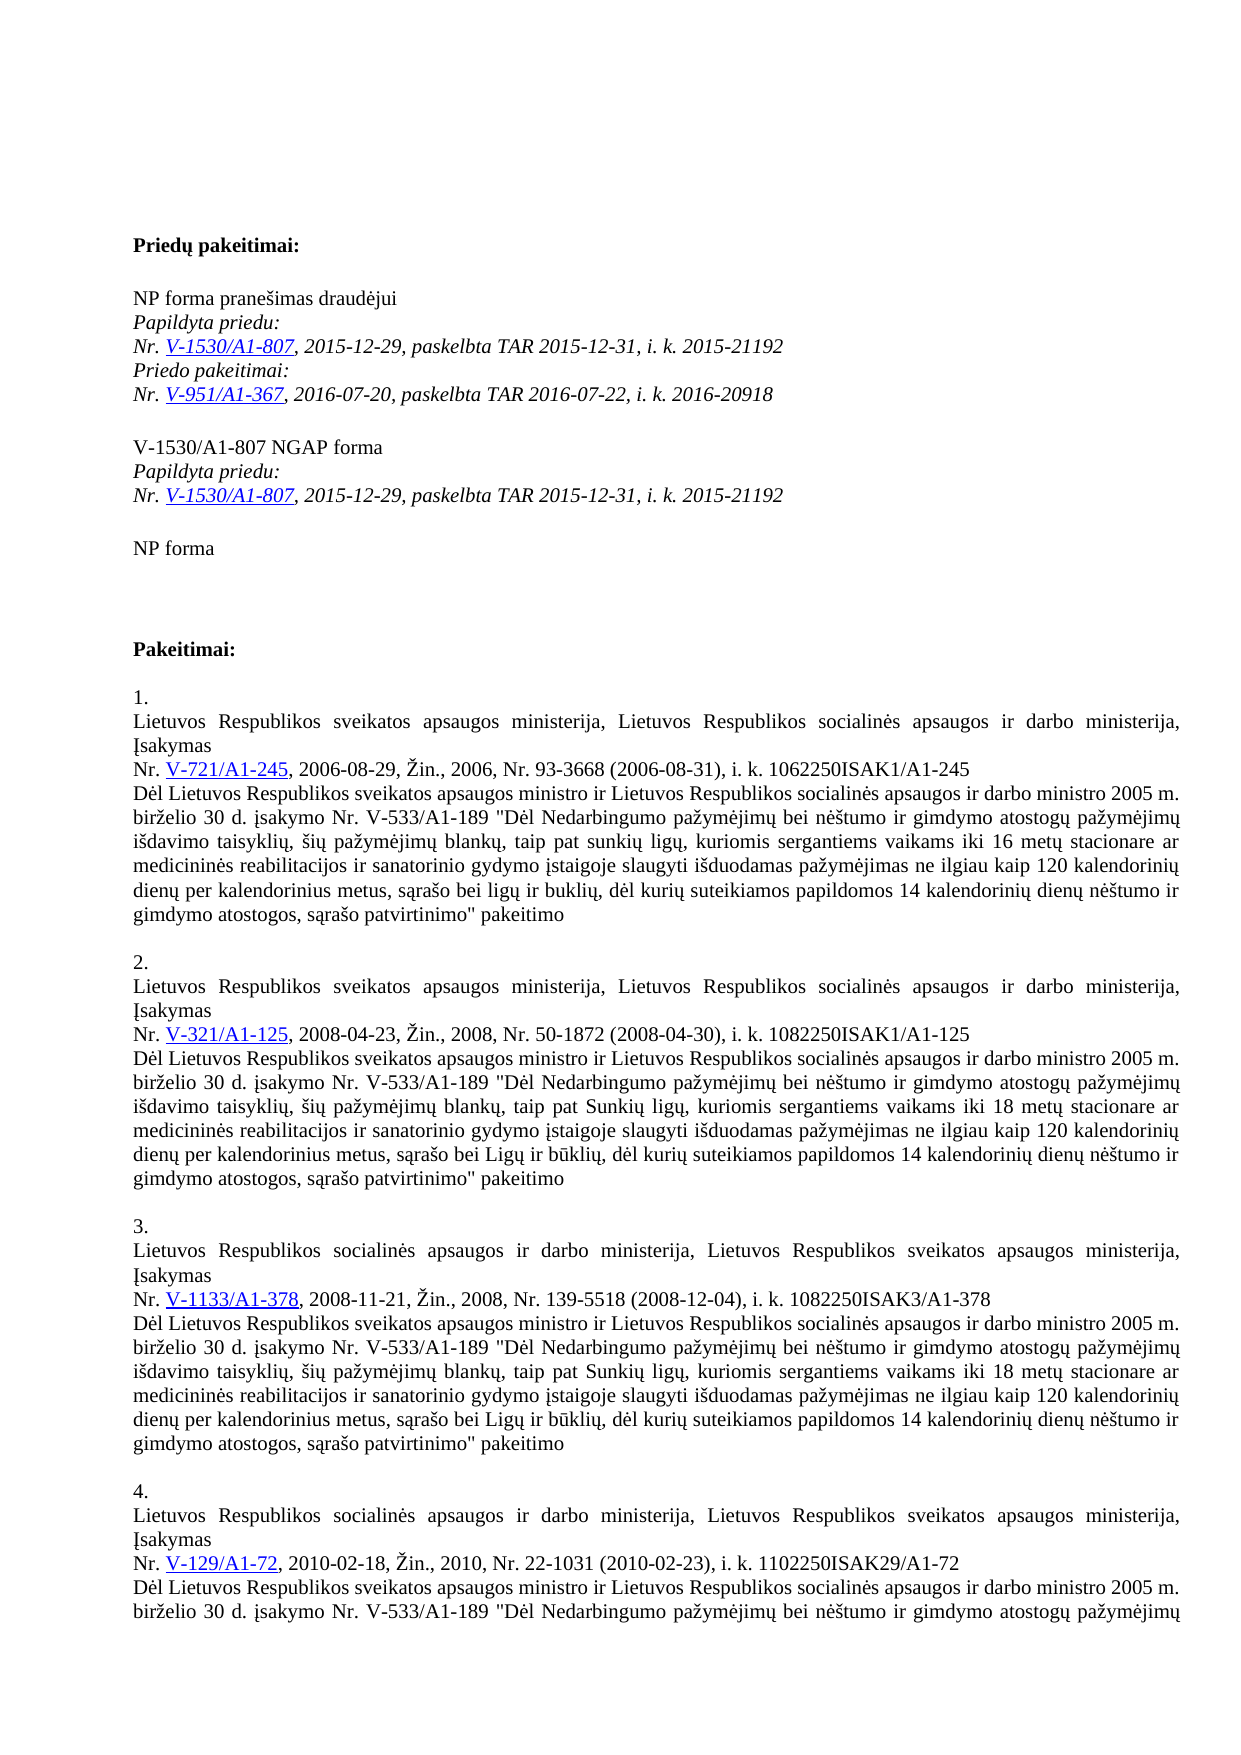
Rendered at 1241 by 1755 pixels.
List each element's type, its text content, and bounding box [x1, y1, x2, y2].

text Nr. V-951/A1-367, 2016-07-20, paskelbta TAR 2016-07-22, i. k. 2016-20918 [133, 382, 1181, 406]
text Papildyta priedu: [133, 310, 1181, 334]
text Nr. V-1133/A1-378, 2008-11-21, Žin., 2008, Nr. 139-5518 (2008-12-04), i. k. 1082250ISAK3/A1-378 [133, 1287, 1181, 1311]
text 2. [133, 950, 1181, 974]
text Nr. V-1530/A1-807, 2015-12-29, paskelbta TAR 2015-12-31, i. k. 2015-21192 [133, 483, 1181, 507]
text Nr. V-1530/A1-807, 2015-12-29, paskelbta TAR 2015-12-31, i. k. 2015-21192 [133, 334, 1181, 358]
text Lietuvos Respublikos socialinės apsaugos ir darbo ministerija, Lietuvos Respublikos sveikatos apsaugos ministerija, Įsakymas [133, 1503, 1181, 1551]
text NP forma pranešimas draudėjui [133, 286, 1181, 310]
text Dėl Lietuvos Respublikos sveikatos apsaugos ministro ir Lietuvos Respublikos socialinės apsaugos ir darbo ministro 2005 m. birželio 30 d. įsakymo Nr. V-533/A1-189 "Dėl Nedarbingumo pažymėjimų bei nėštumo ir gimdymo atostogų pažymėjimų išdavimo taisyklių, šių pažymėjimų blankų, taip pat Sunkių ligų, kuriomis sergantiems vaikams iki 18 metų stacionare ar medicininės reabilitacijos ir sanatorinio gydymo įstaigoje slaugyti išduodamas pažymėjimas ne ilgiau kaip 120 kalendorinių dienų per kalendorinius metus, sąrašo bei Ligų ir būklių, dėl kurių suteikiamos papildomos 14 kalendorinių dienų nėštumo ir gimdymo atostogos, sąrašo patvirtinimo" pakeitimo [133, 1311, 1181, 1455]
text Nr. V-129/A1-72, 2010-02-18, Žin., 2010, Nr. 22-1031 (2010-02-23), i. k. 1102250ISAK29/A1-72 [133, 1551, 1181, 1575]
text 4. [133, 1479, 1181, 1503]
text Dėl Lietuvos Respublikos sveikatos apsaugos ministro ir Lietuvos Respublikos socialinės apsaugos ir darbo ministro 2005 m. birželio 30 d. įsakymo Nr. V-533/A1-189 "Dėl Nedarbingumo pažymėjimų bei nėštumo ir gimdymo atostogų pažymėjimų išdavimo taisyklių, šių pažymėjimų blankų, taip pat sunkių ligų, kuriomis sergantiems vaikams iki 16 metų stacionare ar medicininės reabilitacijos ir sanatorinio gydymo įstaigoje slaugyti išduodamas pažymėjimas ne ilgiau kaip 120 kalendorinių dienų per kalendorinius metus, sąrašo bei ligų ir buklių, dėl kurių suteikiamos papildomos 14 kalendorinių dienų nėštumo ir gimdymo atostogos, sąrašo patvirtinimo" pakeitimo [133, 781, 1181, 926]
text Priedų pakeitimai: [133, 233, 1181, 257]
text Pakeitimai: [133, 637, 1181, 661]
text NP forma [133, 536, 1181, 560]
text Nr. V-321/A1-125, 2008-04-23, Žin., 2008, Nr. 50-1872 (2008-04-30), i. k. 1082250ISAK1/A1-125 [133, 1022, 1181, 1046]
text 3. [133, 1214, 1181, 1238]
text Dėl Lietuvos Respublikos sveikatos apsaugos ministro ir Lietuvos Respublikos socialinės apsaugos ir darbo ministro 2005 m. birželio 30 d. įsakymo Nr. V-533/A1-189 "Dėl Nedarbingumo pažymėjimų bei nėštumo ir gimdymo atostogų pažymėjimų [133, 1575, 1181, 1623]
text Lietuvos Respublikos socialinės apsaugos ir darbo ministerija, Lietuvos Respublikos sveikatos apsaugos ministerija, Įsakymas [133, 1238, 1181, 1287]
text 1. [133, 685, 1181, 709]
text Lietuvos Respublikos sveikatos apsaugos ministerija, Lietuvos Respublikos socialinės apsaugos ir darbo ministerija, Įsakymas [133, 974, 1181, 1022]
text Dėl Lietuvos Respublikos sveikatos apsaugos ministro ir Lietuvos Respublikos socialinės apsaugos ir darbo ministro 2005 m. birželio 30 d. įsakymo Nr. V-533/A1-189 "Dėl Nedarbingumo pažymėjimų bei nėštumo ir gimdymo atostogų pažymėjimų išdavimo taisyklių, šių pažymėjimų blankų, taip pat Sunkių ligų, kuriomis sergantiems vaikams iki 18 metų stacionare ar medicininės reabilitacijos ir sanatorinio gydymo įstaigoje slaugyti išduodamas pažymėjimas ne ilgiau kaip 120 kalendorinių dienų per kalendorinius metus, sąrašo bei Ligų ir būklių, dėl kurių suteikiamos papildomos 14 kalendorinių dienų nėštumo ir gimdymo atostogos, sąrašo patvirtinimo" pakeitimo [133, 1046, 1181, 1190]
text Priedo pakeitimai: [133, 358, 1181, 382]
text Papildyta priedu: [133, 459, 1181, 483]
text V-1530/A1-807 NGAP forma [133, 435, 1181, 459]
text Lietuvos Respublikos sveikatos apsaugos ministerija, Lietuvos Respublikos socialinės apsaugos ir darbo ministerija, Įsakymas [133, 709, 1181, 757]
text Nr. V-721/A1-245, 2006-08-29, Žin., 2006, Nr. 93-3668 (2006-08-31), i. k. 1062250ISAK1/A1-245 [133, 757, 1181, 781]
